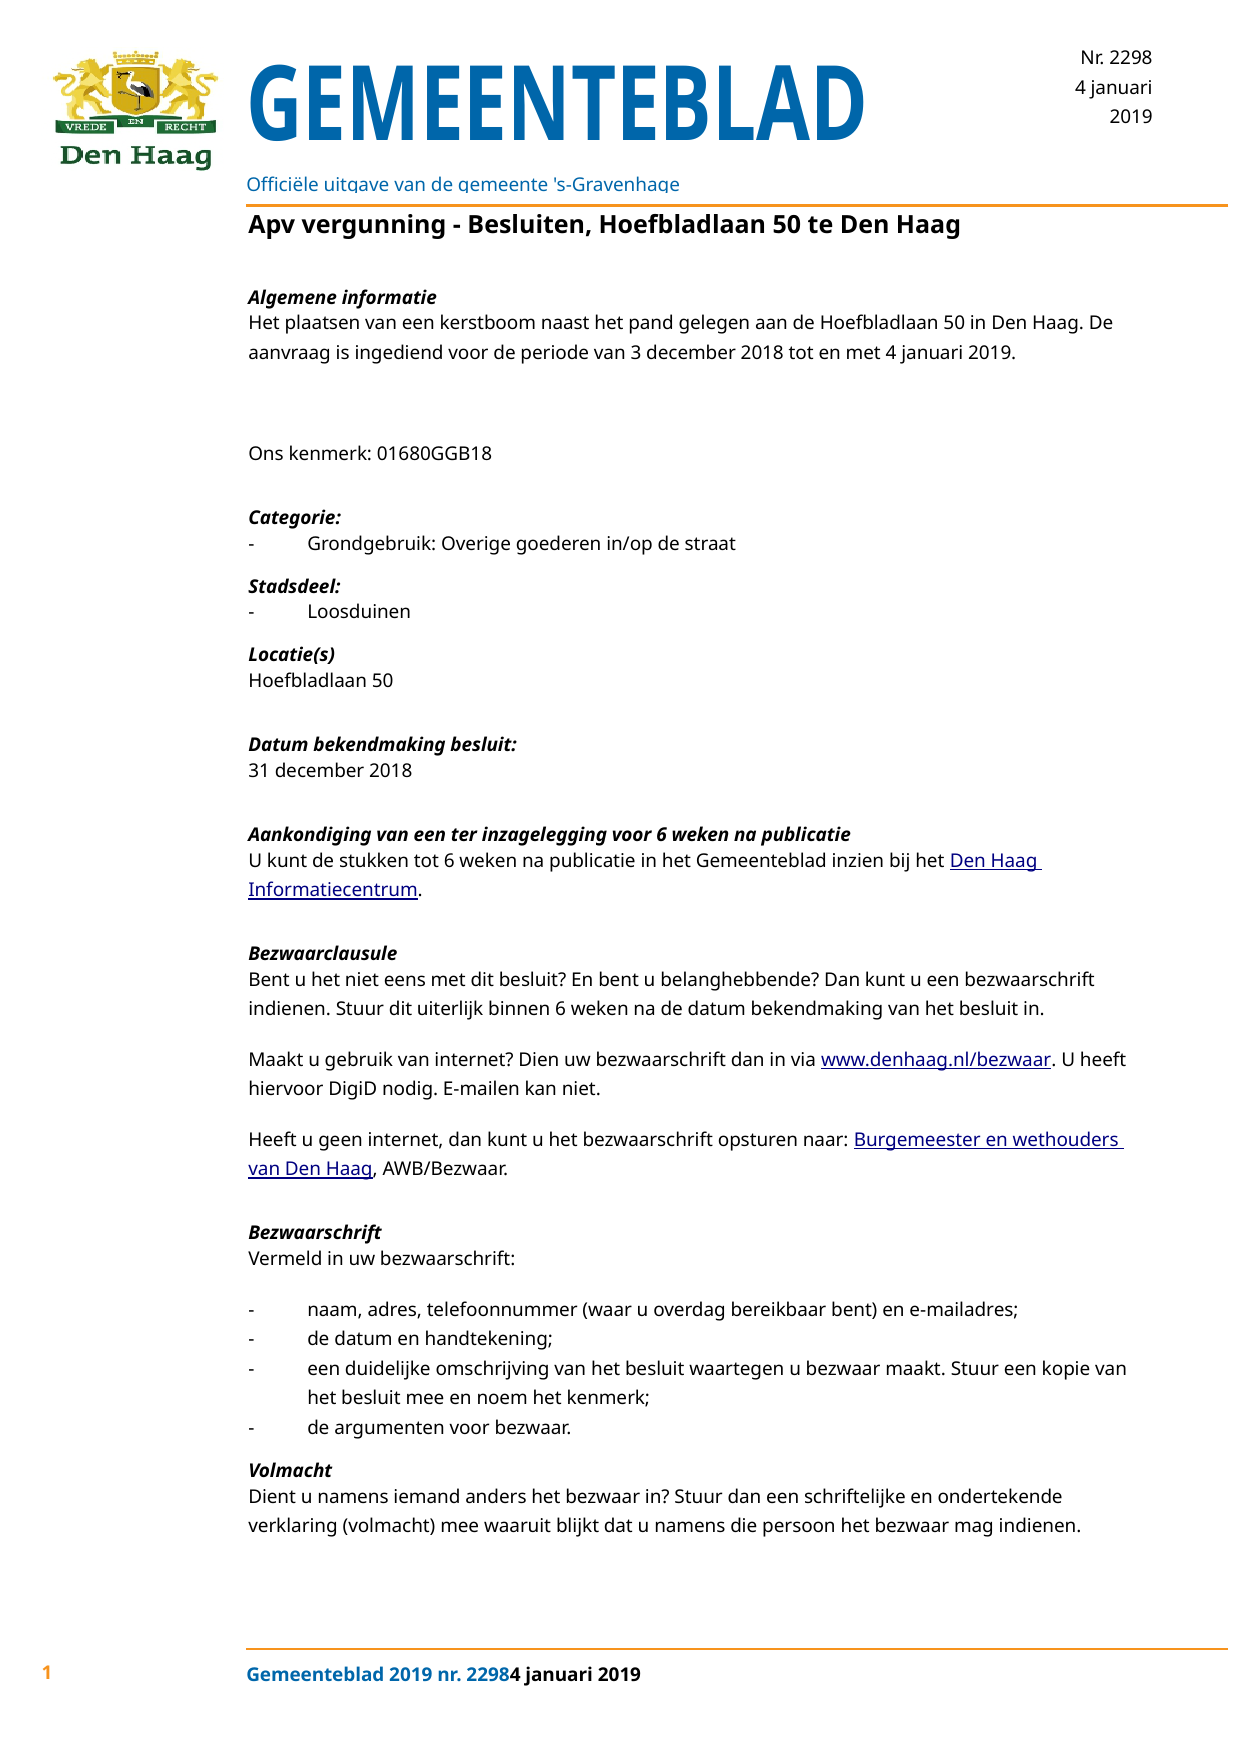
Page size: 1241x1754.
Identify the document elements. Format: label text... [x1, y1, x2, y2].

text Aankondiging van een ter inzagelegging voor 6 weken na publicatie [248, 821, 1152, 847]
text Dient u namens iemand anders het bezwaar in? Stuur dan een schriftelijke en ondertekende verklaring (volmacht) mee waaruit blijkt dat u namens die persoon het bezwaar mag indienen. [248, 1483, 1152, 1538]
text Maakt u gebruik van internet? Dien uw bezwaarschrift dan in via www.denhaag.nl/bezwaar. U heeft hiervoor DigiD nodig. E-mailen kan niet. [248, 1046, 1152, 1101]
text Ons kenmerk: 01680GGB18 [248, 440, 1152, 466]
list Loosduinen [248, 598, 1152, 624]
text Volmacht [248, 1457, 1152, 1483]
list de datum en handtekening; [248, 1325, 1152, 1351]
text U kunt de stukken tot 6 weken na publicatie in het Gemeenteblad inzien bij het Den Haag Informatiecentrum. [248, 847, 1152, 902]
list een duidelijke omschrijving van het besluit waartegen u bezwaar maakt. Stuur een kopie van het besluit mee en noem het kenmerk; [248, 1355, 1152, 1410]
text Heeft u geen internet, dan kunt u het bezwaarschrift opsturen naar: Burgemeester en wethouders van Den Haag, AWB/Bezwaar. [248, 1126, 1152, 1181]
text Bezwaarclausule [248, 940, 1152, 966]
list naam, adres, telefoonnummer (waar u overdag bereikbaar bent) en e-mailadres; [248, 1296, 1152, 1321]
text Bezwaarschrift [248, 1219, 1152, 1245]
text Vermeld in uw bezwaarschrift: [248, 1245, 1152, 1271]
list Grondgebruik: Overige goederen in/op de straat [248, 530, 1152, 555]
text 31 december 2018 [248, 757, 1152, 783]
picture [41, 47, 231, 172]
text Datum bekendmaking besluit: [248, 731, 1152, 757]
text Algemene informatie [248, 284, 1152, 309]
list de argumenten voor bezwaar. [248, 1414, 1152, 1440]
text Categorie: [248, 504, 1152, 530]
text Locatie(s) [248, 642, 1152, 667]
text Apv vergunning - Besluiten, Hoefbladlaan 50 te Den Haag [248, 207, 1152, 241]
text Stadsdeel: [248, 573, 1152, 598]
text Bent u het niet eens met dit besluit? En bent u belanghebbende? Dan kunt u een bezwaarschrift indienen. Stuur dit uiterlijk binnen 6 weken na de datum bekendmaking van het besluit in. [248, 966, 1152, 1021]
text Het plaatsen van een kerstboom naast het pand gelegen aan de Hoefbladlaan 50 in Den Haag. De aanvraag is ingediend voor de periode van 3 december 2018 tot en met 4 januari 2019. [248, 309, 1152, 365]
text Hoefbladlaan 50 [248, 667, 1152, 693]
